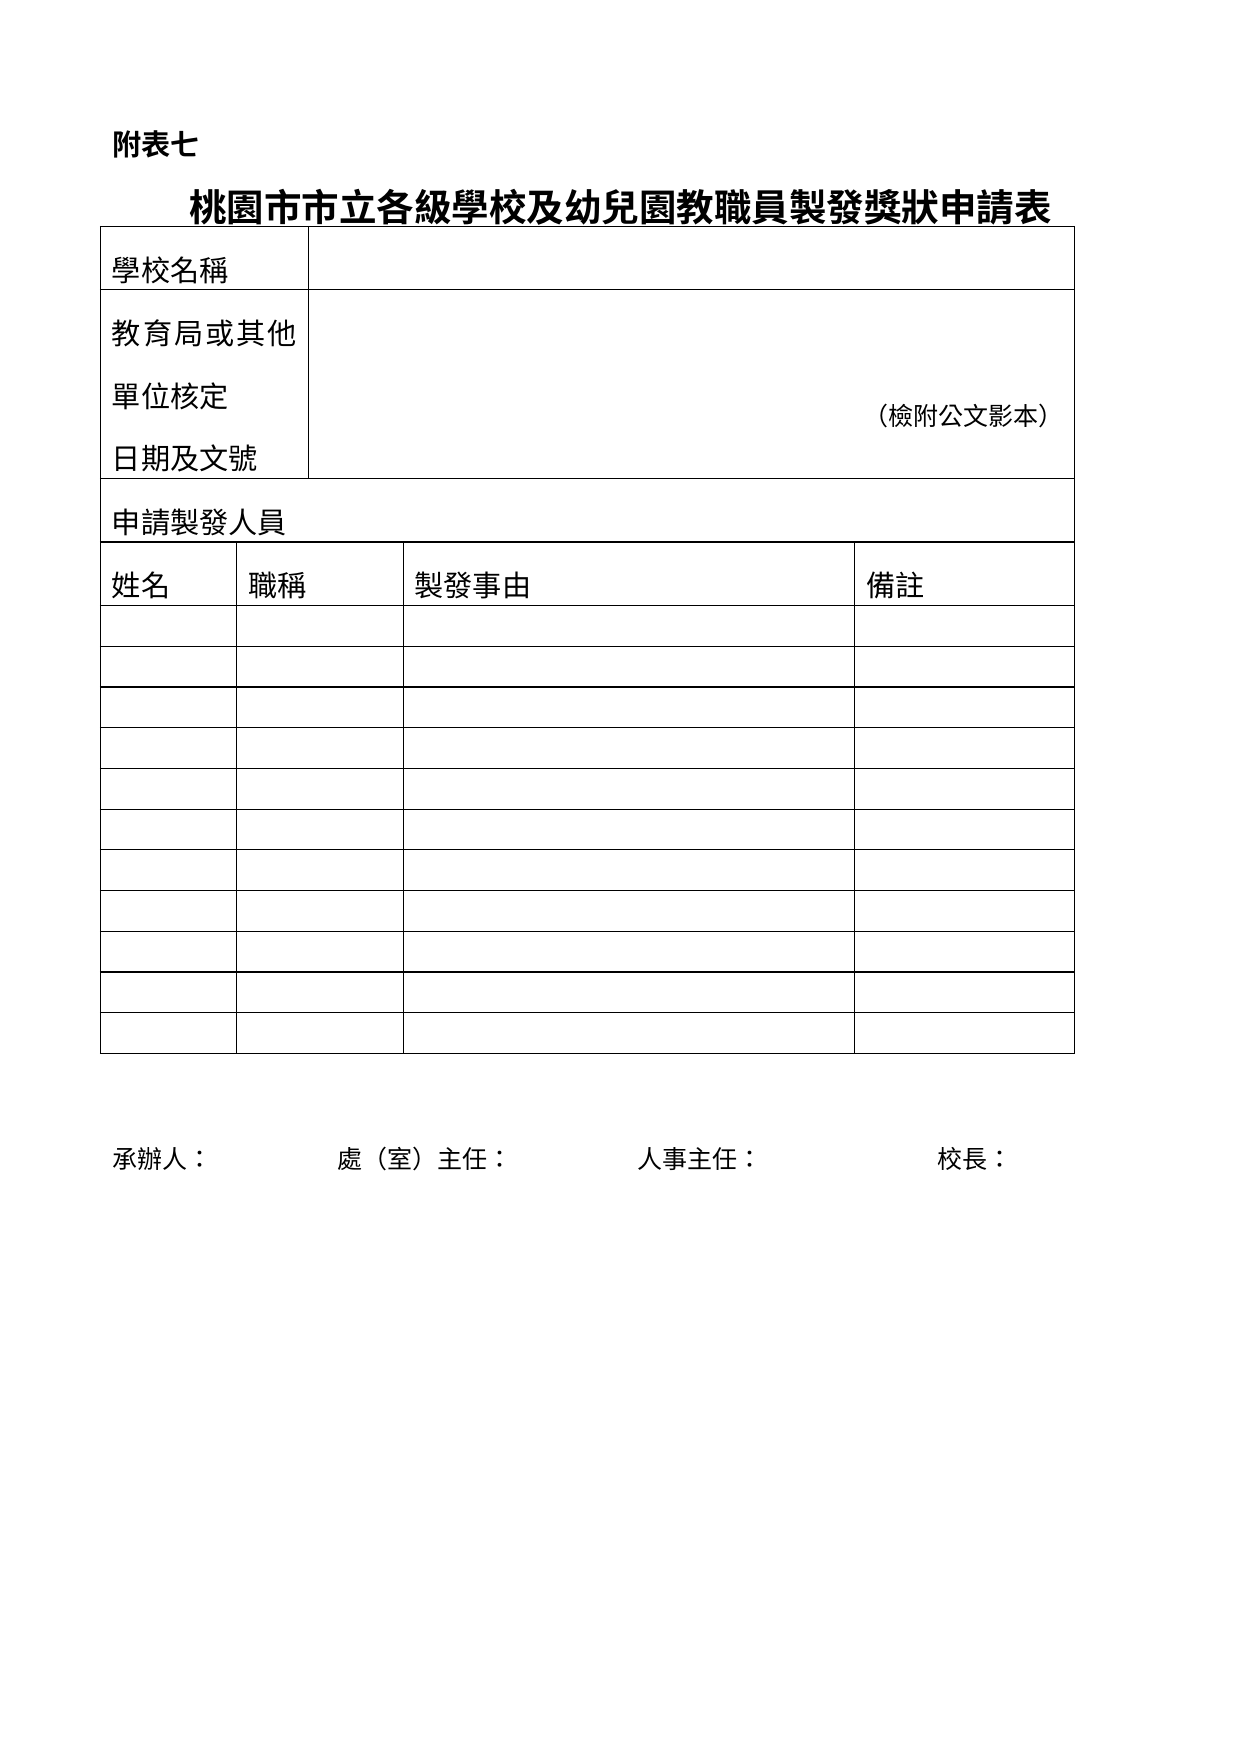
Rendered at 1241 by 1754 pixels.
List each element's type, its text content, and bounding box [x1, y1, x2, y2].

table_cell [404, 1013, 854, 1053]
table_cell [237, 647, 403, 686]
table_cell （檢附公文影本） [309, 290, 1074, 478]
table_cell [237, 728, 403, 768]
table_header [309, 227, 1074, 289]
table_cell [237, 810, 403, 849]
table_cell [404, 606, 854, 646]
table_cell [855, 606, 1074, 646]
table_cell 備註 [855, 543, 1074, 605]
table_cell [101, 850, 236, 890]
table_cell 申請製發人員 [101, 479, 1074, 541]
table_cell [237, 891, 403, 931]
table_cell 製發事由 [404, 543, 854, 605]
text 桃園市市立各級學校及幼兒園教職員製發獎狀申請表 [112, 163, 1128, 226]
table_cell [404, 728, 854, 768]
table_cell [855, 728, 1074, 768]
table_cell [404, 769, 854, 808]
table_cell [855, 891, 1074, 931]
table_cell 職稱 [237, 543, 403, 605]
table_cell [101, 973, 236, 1012]
table_cell [237, 850, 403, 890]
table_cell [101, 891, 236, 931]
text 承辦人： 處（室）主任： 人事主任： 校長： [112, 1116, 1128, 1179]
table_cell [404, 932, 854, 971]
table_cell [101, 932, 236, 971]
table_cell [404, 647, 854, 686]
table_cell [101, 688, 236, 727]
table_cell [101, 1013, 236, 1053]
table_cell [855, 850, 1074, 890]
table_cell [404, 850, 854, 890]
table_cell [855, 688, 1074, 727]
table_cell [101, 647, 236, 686]
text 附表七 [112, 101, 1128, 163]
table_cell [404, 973, 854, 1012]
table_cell [101, 728, 236, 768]
table_cell [101, 606, 236, 646]
table_cell [404, 891, 854, 931]
table_cell [101, 769, 236, 808]
table_cell [855, 769, 1074, 808]
table_cell [237, 932, 403, 971]
table_cell 姓名 [101, 543, 236, 605]
table_cell [237, 1013, 403, 1053]
table_cell [855, 810, 1074, 849]
table_cell [237, 606, 403, 646]
table_cell [855, 932, 1074, 971]
table_cell [855, 973, 1074, 1012]
table_cell 教育局或其他單位核定 日期及文號 [101, 290, 308, 478]
table_cell [855, 1013, 1074, 1053]
table_cell [237, 973, 403, 1012]
table_cell [101, 810, 236, 849]
table_cell [855, 647, 1074, 686]
table_cell [237, 688, 403, 727]
table_cell [237, 769, 403, 808]
table_cell [404, 810, 854, 849]
table_header 學校名稱 [101, 227, 308, 289]
table_cell [404, 688, 854, 727]
